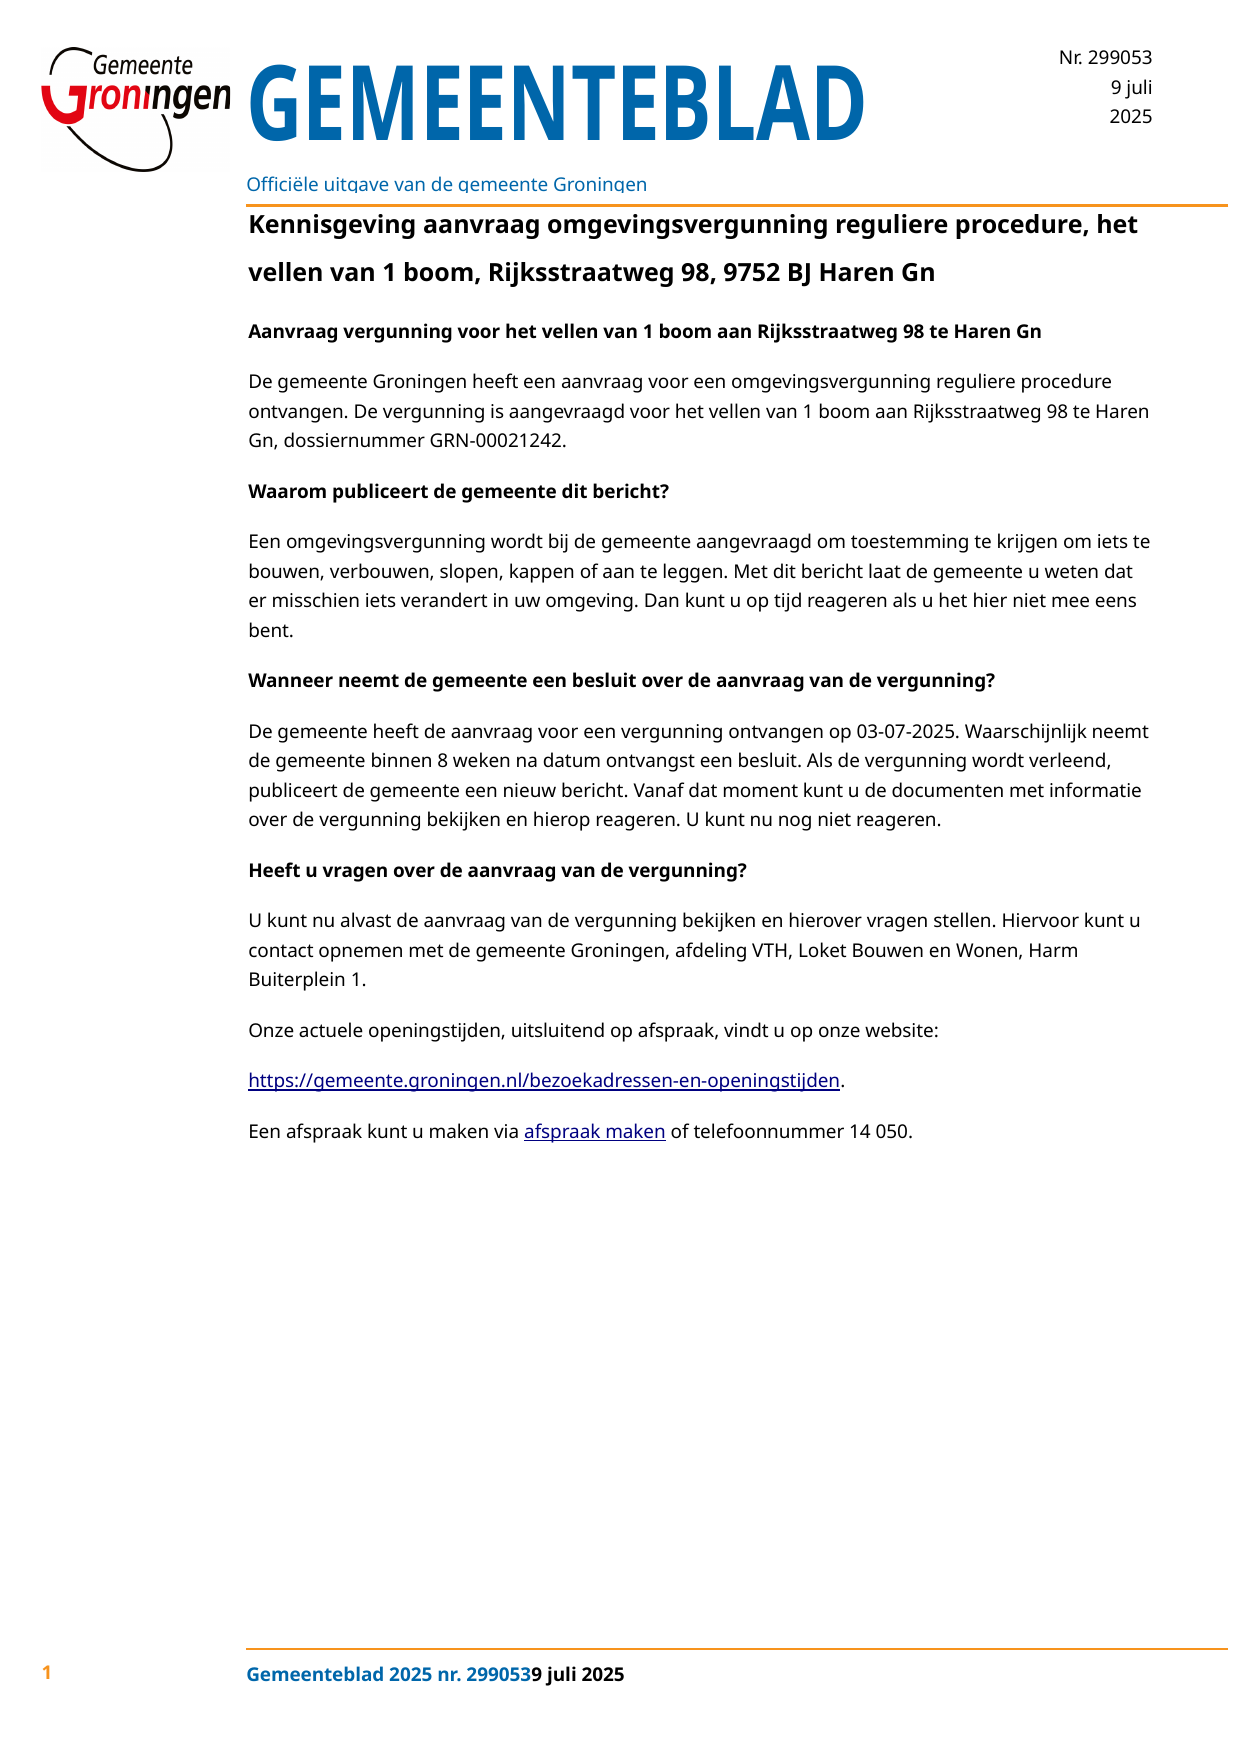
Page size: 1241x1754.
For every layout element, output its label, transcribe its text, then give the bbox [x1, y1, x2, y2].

text Een omgevingsvergunning wordt bij de gemeente aangevraagd om toestemming te krijgen om iets te bouwen, verbouwen, slopen, kappen of aan te leggen. Met dit bericht laat de gemeente u weten dat er misschien iets verandert in uw omgeving. Dan kunt u op tijd reageren als u het hier niet mee eens bent. [248, 528, 1152, 643]
text De gemeente heeft de aanvraag voor een vergunning ontvangen op 03-07-2025. Waarschijnlijk neemt de gemeente binnen 8 weken na datum ontvangst een besluit. Als de vergunning wordt verleend, publiceert de gemeente een nieuw bericht. Vanaf dat moment kunt u de documenten met informatie over de vergunning bekijken en hierop reageren. U kunt nu nog niet reageren. [248, 718, 1152, 832]
text Wanneer neemt de gemeente een besluit over de aanvraag van de vergunning? [248, 667, 1152, 693]
text Heeft u vragen over de aanvraag van de vergunning? [248, 857, 1152, 883]
text Waarom publiceert de gemeente dit bericht? [248, 478, 1152, 504]
picture [41, 47, 231, 172]
text U kunt nu alvast de aanvraag van de vergunning bekijken en hierover vragen stellen. Hiervoor kunt u contact opnemen met de gemeente Groningen, afdeling VTH, Loket Bouwen en Wonen, Harm Buiterplein 1. [248, 907, 1152, 992]
text Een afspraak kunt u maken via afspraak maken of telefoonnummer 14 050. [248, 1118, 1152, 1144]
text De gemeente Groningen heeft een aanvraag voor een omgevingsvergunning reguliere procedure ontvangen. De vergunning is aangevraagd voor het vellen van 1 boom aan Rijksstraatweg 98 te Haren Gn, dossiernummer GRN-00021242. [248, 368, 1152, 453]
text Onze actuele openingstijden, uitsluitend op afspraak, vindt u op onze website: [248, 1017, 1152, 1043]
text https://gemeente.groningen.nl/bezoekadressen-en-openingstijden. [248, 1067, 1152, 1093]
text Aanvraag vergunning voor het vellen van 1 boom aan Rijksstraatweg 98 te Haren Gn [248, 318, 1152, 344]
text Kennisgeving aanvraag omgevingsvergunning reguliere procedure, het vellen van 1 boom, Rijksstraatweg 98, 9752 BJ Haren Gn [248, 207, 1152, 288]
